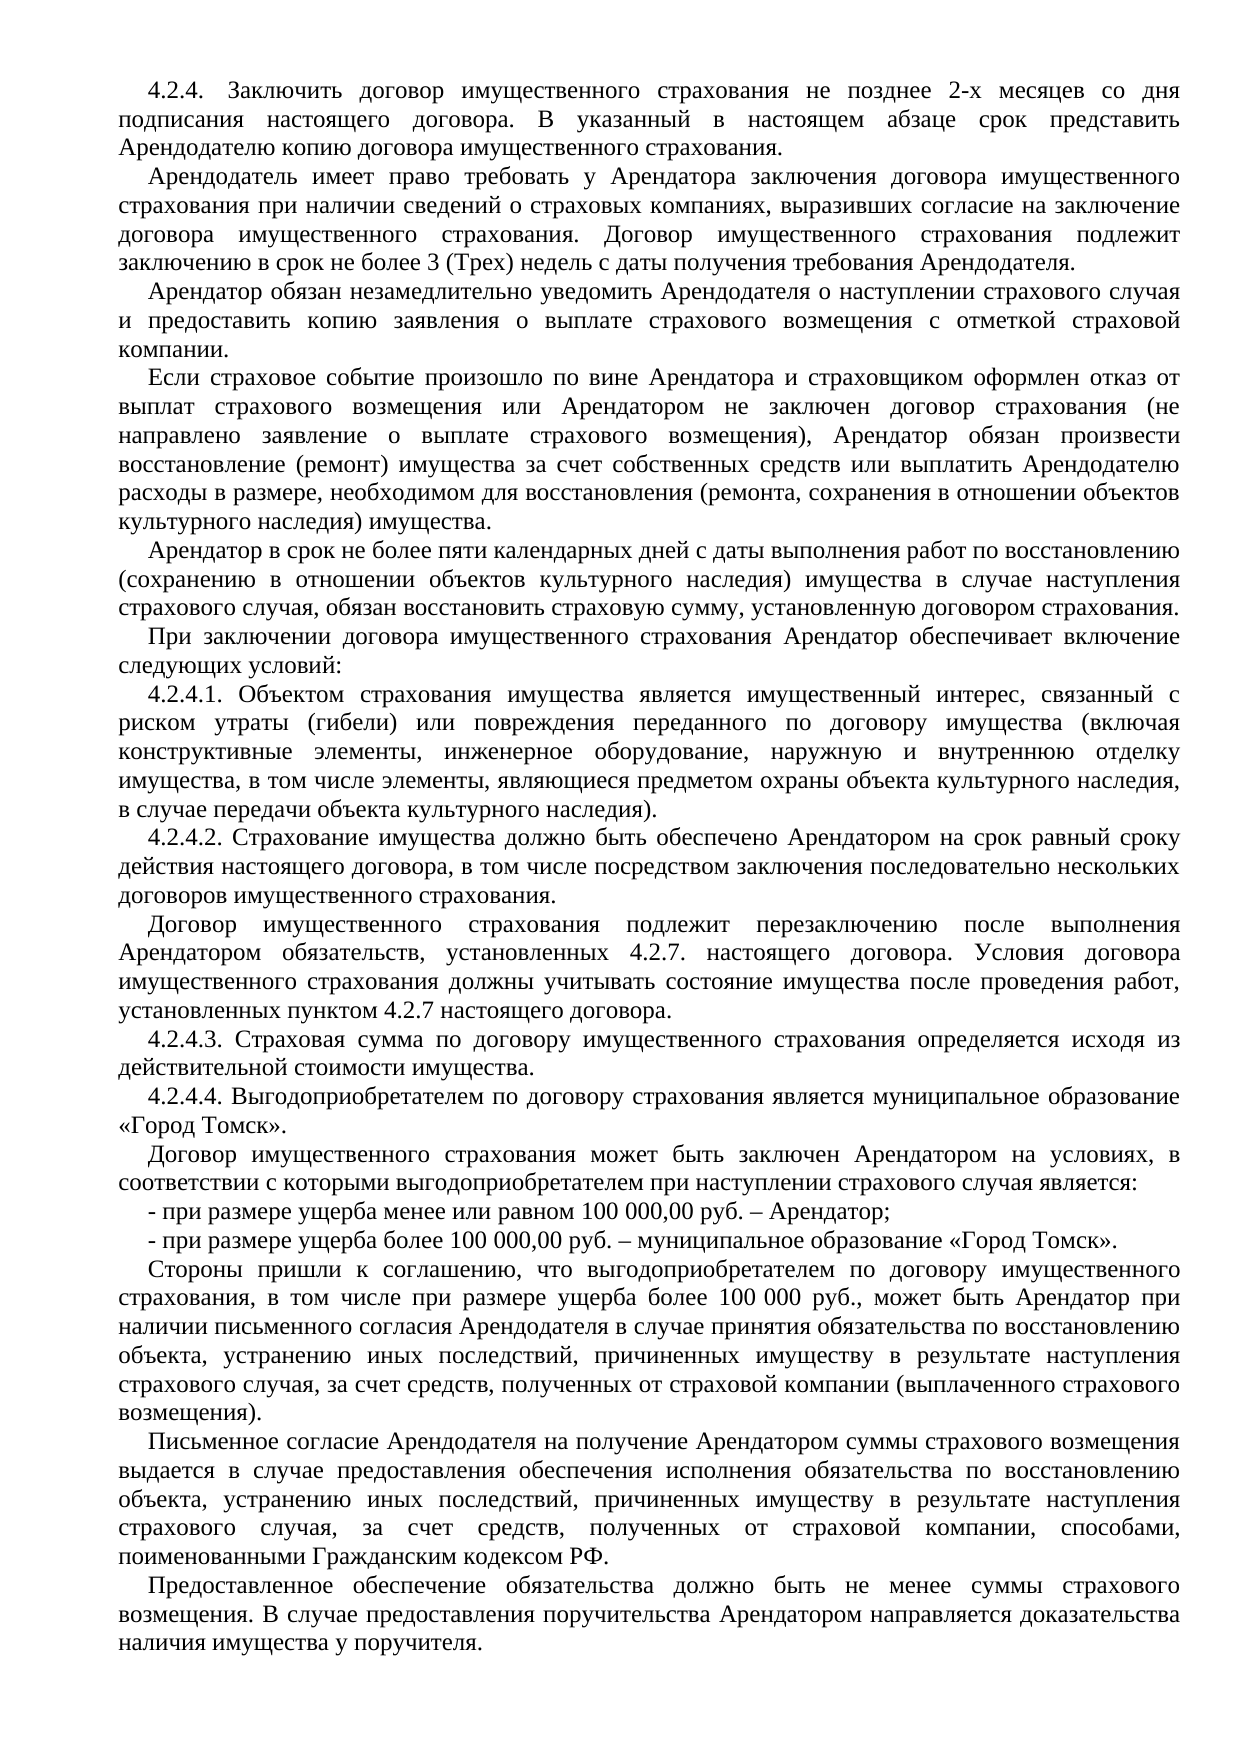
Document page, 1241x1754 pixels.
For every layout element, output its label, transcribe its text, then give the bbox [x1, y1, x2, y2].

text Арендодатель имеет право требовать у Арендатора заключения договора имущественного страхования при наличии сведений о страховых компаниях, выразивших согласие на заключение договора имущественного страхования. Договор имущественного страхования подлежит заключению в срок не более 3 (Трех) недель с даты получения требования Арендодателя. [118, 161, 1181, 276]
text 4.2.4. Заключить договор имущественного страхования не позднее 2-х месяцев со дня подписания настоящего договора. В указанный в настоящем абзаце срок представить Арендодателю копию договора имущественного страхования. [118, 75, 1181, 161]
text Письменное согласие Арендодателя на получение Арендатором суммы страхового возмещения выдается в случае предоставления обеспечения исполнения обязательства по восстановлению объекта, устранению иных последствий, причиненных имуществу в результате наступления страхового случая, за счет средств, полученных от страховой компании, способами, поименованными Гражданским кодексом РФ. [118, 1426, 1181, 1570]
text Арендатор в срок не более пяти календарных дней с даты выполнения работ по восстановлению (сохранению в отношении объектов культурного наследия) имущества в случае наступления страхового случая, обязан восстановить страховую сумму, установленную договором страхования. [118, 535, 1181, 621]
text Арендатор обязан незамедлительно уведомить Арендодателя о наступлении страхового случая и предоставить копию заявления о выплате страхового возмещения с отметкой страховой компании. [118, 276, 1181, 362]
text Договор имущественного страхования может быть заключен Арендатором на условиях, в соответствии с которыми выгодоприобретателем при наступлении страхового случая является: [118, 1139, 1181, 1196]
text Если страховое событие произошло по вине Арендатора и страховщиком оформлен отказ от выплат страхового возмещения или Арендатором не заключен договор страхования (не направлено заявление о выплате страхового возмещения), Арендатор обязан произвести восстановление (ремонт) имущества за счет собственных средств или выплатить Арендодателю расходы в размере, необходимом для восстановления (ремонта, сохранения в отношении объектов культурного наследия) имущества. [118, 362, 1181, 535]
text При заключении договора имущественного страхования Арендатор обеспечивает включение следующих условий: [118, 621, 1181, 679]
text - при размере ущерба более 100 000,00 руб. – муниципальное образование «Город Томск». [118, 1225, 1181, 1254]
text Предоставленное обеспечение обязательства должно быть не менее суммы страхового возмещения. В случае предоставления поручительства Арендатором направляется доказательства наличия имущества у поручителя. [118, 1570, 1181, 1656]
text - при размере ущерба менее или равном 100 000,00 руб. – Арендатор; [118, 1196, 1181, 1225]
text Договор имущественного страхования подлежит перезаключению после выполнения Арендатором обязательств, установленных 4.2.7. настоящего договора. Условия договора имущественного страхования должны учитывать состояние имущества после проведения работ, установленных пунктом 4.2.7 настоящего договора. [118, 909, 1181, 1024]
text 4.2.4.3. Страховая сумма по договору имущественного страхования определяется исходя из действительной стоимости имущества. [118, 1024, 1181, 1081]
text 4.2.4.4. Выгодоприобретателем по договору страхования является муниципальное образование «Город Томск». [118, 1081, 1181, 1139]
text Стороны пришли к соглашению, что выгодоприобретателем по договору имущественного страхования, в том числе при размере ущерба более 100 000 руб., может быть Арендатор при наличии письменного согласия Арендодателя в случае принятия обязательства по восстановлению объекта, устранению иных последствий, причиненных имуществу в результате наступления страхового случая, за счет средств, полученных от страховой компании (выплаченного страхового возмещения). [118, 1254, 1181, 1426]
text 4.2.4.2. Страхование имущества должно быть обеспечено Арендатором на срок равный сроку действия настоящего договора, в том числе посредством заключения последовательно нескольких договоров имущественного страхования. [118, 822, 1181, 909]
text 4.2.4.1. Объектом страхования имущества является имущественный интерес, связанный с риском утраты (гибели) или повреждения переданного по договору имущества (включая конструктивные элементы, инженерное оборудование, наружную и внутреннюю отделку имущества, в том числе элементы, являющиеся предметом охраны объекта культурного наследия, в случае передачи объекта культурного наследия). [118, 679, 1181, 822]
